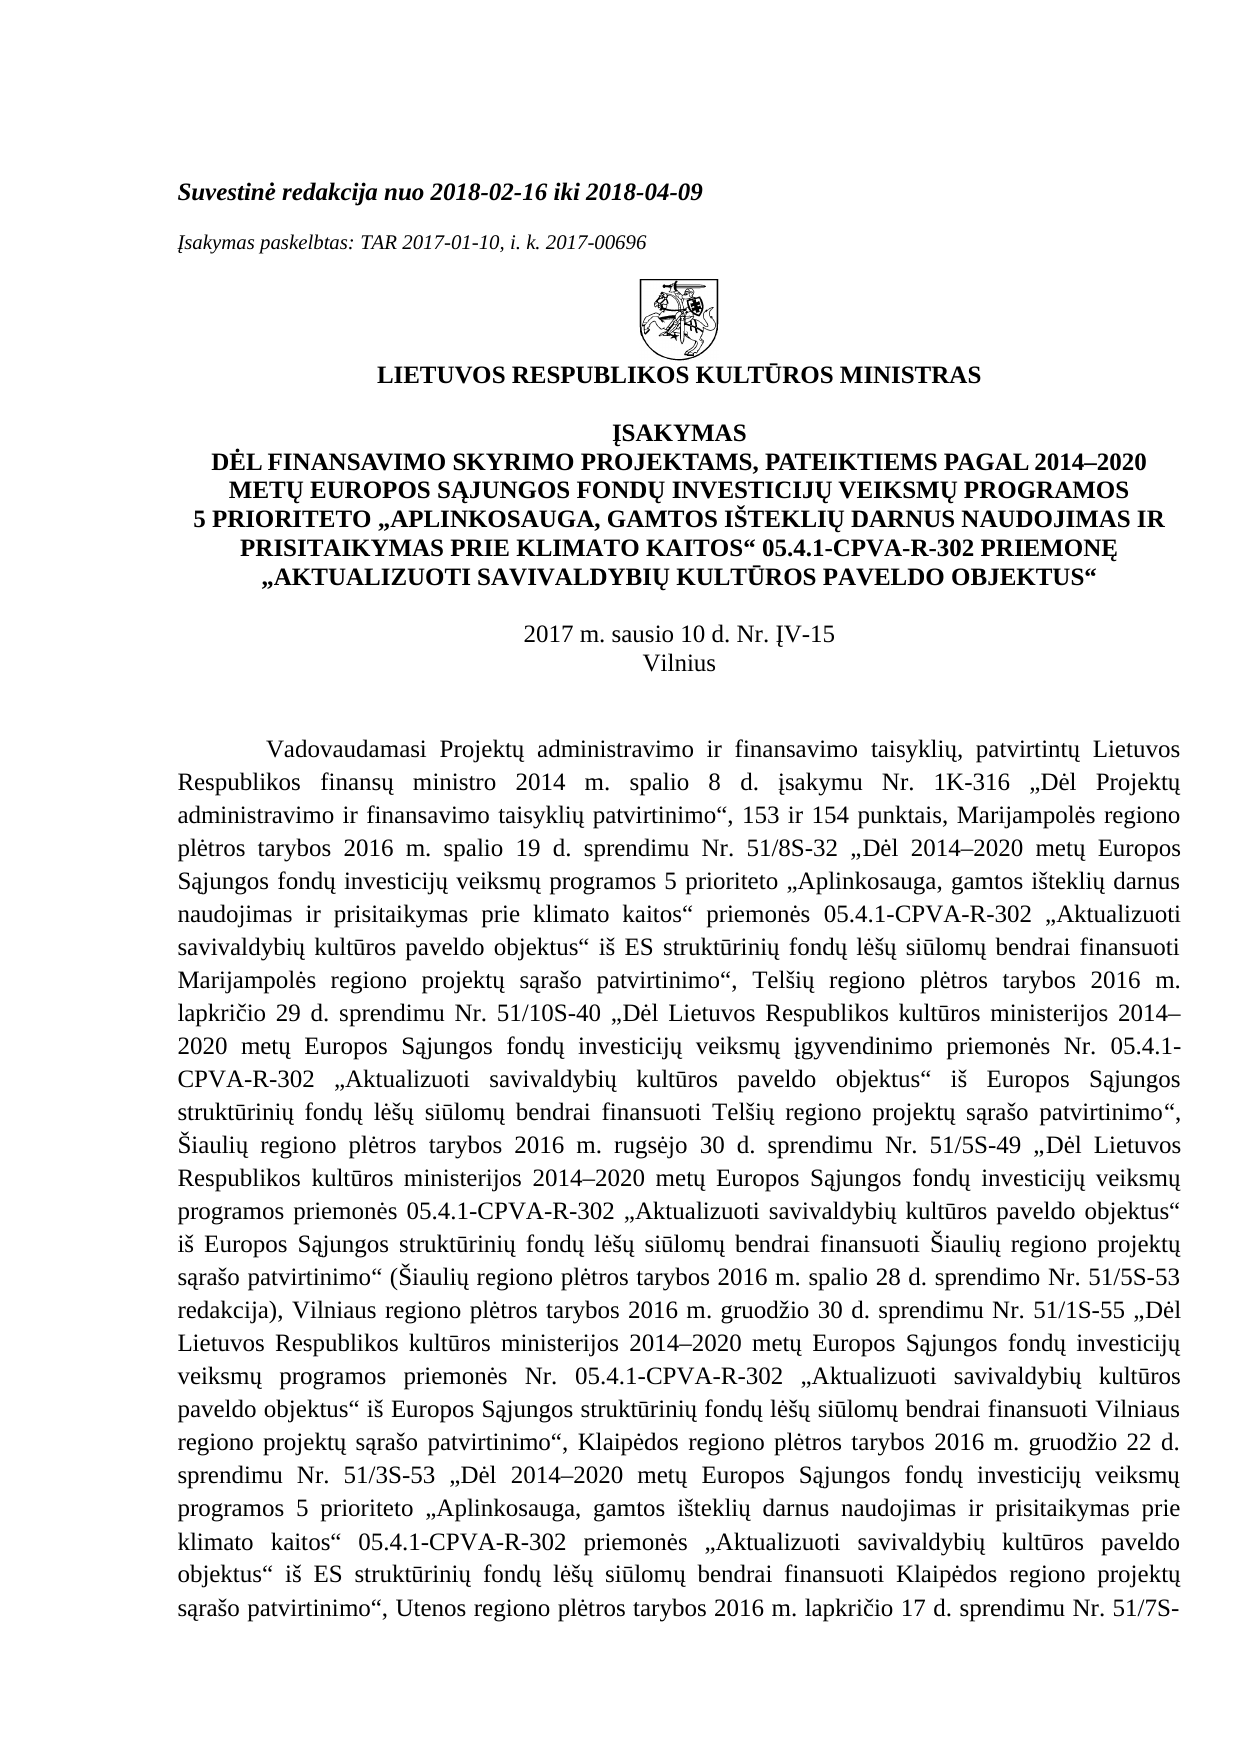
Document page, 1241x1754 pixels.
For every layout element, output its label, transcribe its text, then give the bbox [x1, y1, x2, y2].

text Įsakymas paskelbtas: TAR 2017-01-10, i. k. 2017-00696 [177, 230, 1181, 254]
text 2017 m. sausio 10 d. Nr. ĮV-15 [177, 619, 1181, 648]
text LIETUVOS RESPUBLIKOS KULTŪROS MINISTRAS [177, 360, 1181, 389]
text Vadovaudamasi Projektų administravimo ir finansavimo taisyklių, patvirtintų Lietuvos Respublikos finansų ministro 2014 m. spalio 8 d. įsakymu Nr. 1K-316 „Dėl Projektų administravimo ir finansavimo taisyklių patvirtinimo“, 153 ir 154 punktais, Marijampolės regiono plėtros tarybos 2016 m. spalio 19 d. sprendimu Nr. 51/8S-32 „Dėl 2014–2020 metų Europos Sąjungos fondų investicijų veiksmų programos 5 prioriteto „Aplinkosauga, gamtos išteklių darnus naudojimas ir prisitaikymas prie klimato kaitos“ priemonės 05.4.1-CPVA-R-302 „Aktualizuoti savivaldybių kultūros paveldo objektus“ iš ES struktūrinių fondų lėšų siūlomų bendrai finansuoti Marijampolės regiono projektų sąrašo patvirtinimo“, Telšių regiono plėtros tarybos 2016 m. lapkričio 29 d. sprendimu Nr. 51/10S-40 „Dėl Lietuvos Respublikos kultūros ministerijos 2014–2020 metų Europos Sąjungos fondų investicijų veiksmų įgyvendinimo priemonės Nr. 05.4.1-CPVA-R-302 „Aktualizuoti savivaldybių kultūros paveldo objektus“ iš Europos Sąjungos struktūrinių fondų lėšų siūlomų bendrai finansuoti Telšių regiono projektų sąrašo patvirtinimo“, Šiaulių regiono plėtros tarybos 2016 m. rugsėjo 30 d. sprendimu Nr. 51/5S-49 „Dėl Lietuvos Respublikos kultūros ministerijos 2014–2020 metų Europos Sąjungos fondų investicijų veiksmų programos priemonės 05.4.1-CPVA-R-302 „Aktualizuoti savivaldybių kultūros paveldo objektus“ iš Europos Sąjungos struktūrinių fondų lėšų siūlomų bendrai finansuoti Šiaulių regiono projektų sąrašo patvirtinimo“ (Šiaulių regiono plėtros tarybos 2016 m. spalio 28 d. sprendimo Nr. 51/5S-53 redakcija), Vilniaus regiono plėtros tarybos 2016 m. gruodžio 30 d. sprendimu Nr. 51/1S-55 „Dėl Lietuvos Respublikos kultūros ministerijos 2014–2020 metų Europos Sąjungos fondų investicijų veiksmų programos priemonės Nr. 05.4.1-CPVA-R-302 „Aktualizuoti savivaldybių kultūros paveldo objektus“ iš Europos Sąjungos struktūrinių fondų lėšų siūlomų bendrai finansuoti Vilniaus regiono projektų sąrašo patvirtinimo“, Klaipėdos regiono plėtros tarybos 2016 m. gruodžio 22 d. sprendimu Nr. 51/3S-53 „Dėl 2014–2020 metų Europos Sąjungos fondų investicijų veiksmų programos 5 prioriteto „Aplinkosauga, gamtos išteklių darnus naudojimas ir prisitaikymas prie klimato kaitos“ 05.4.1-CPVA-R-302 priemonės „Aktualizuoti savivaldybių kultūros paveldo objektus“ iš ES struktūrinių fondų lėšų siūlomų bendrai finansuoti Klaipėdos regiono projektų sąrašo patvirtinimo“, Utenos regiono plėtros tarybos 2016 m. lapkričio 17 d. sprendimu Nr. 51/7S- [177, 734, 1181, 1621]
text „AKTUALIZUOTI SAVIVALDYBIŲ KULTŪROS PAVELDO OBJEKTUS“ [177, 562, 1181, 590]
text Suvestinė redakcija nuo 2018-02-16 iki 2018-04-09 [177, 177, 1181, 206]
text DĖL FINANSAVIMO SKYRIMO PROJEKTAMS, PATEIKTIEMS PAGAL 2014–2020 METŲ EUROPOS SĄJUNGOS FONDŲ INVESTICIJŲ VEIKSMŲ PROGRAMOS [177, 447, 1181, 504]
text ĮSAKYMAS [177, 418, 1181, 447]
text 5 PRIORITETO „APLINKOSAUGA, GAMTOS IŠTEKLIŲ DARNUS NAUDOJIMAS IR PRISITAIKYMAS PRIE KLIMATO KAITOS“ 05.4.1-CPVA-R-302 PRIEMONĘ [177, 504, 1181, 562]
text Vilnius [177, 648, 1181, 677]
